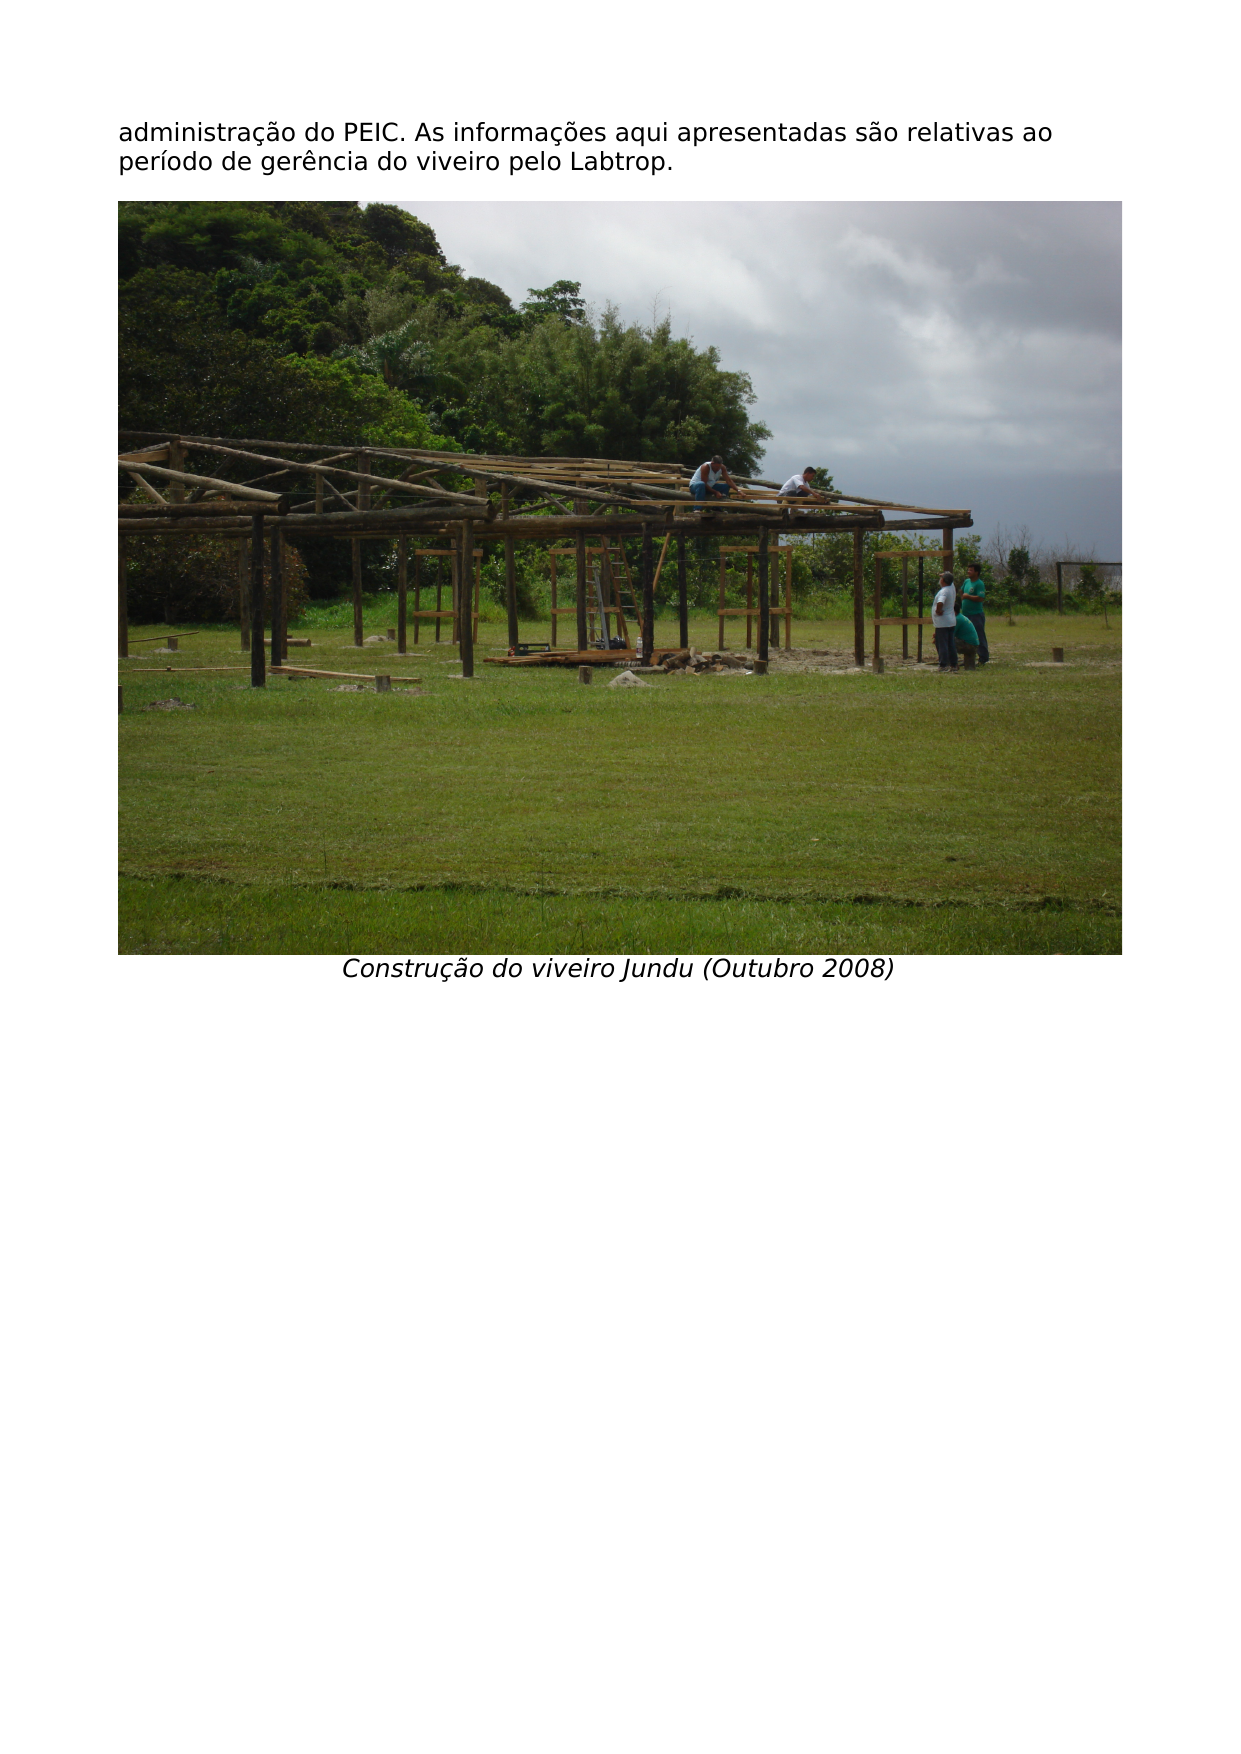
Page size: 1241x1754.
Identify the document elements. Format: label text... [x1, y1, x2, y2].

picture [118, 201, 1123, 955]
text Construção do viveiro Jundu (Outubro 2008) [118, 955, 1122, 983]
text administração do PEIC. As informações aqui apresentadas são relativas ao período de gerência do viveiro pelo Labtrop. [118, 118, 1122, 176]
